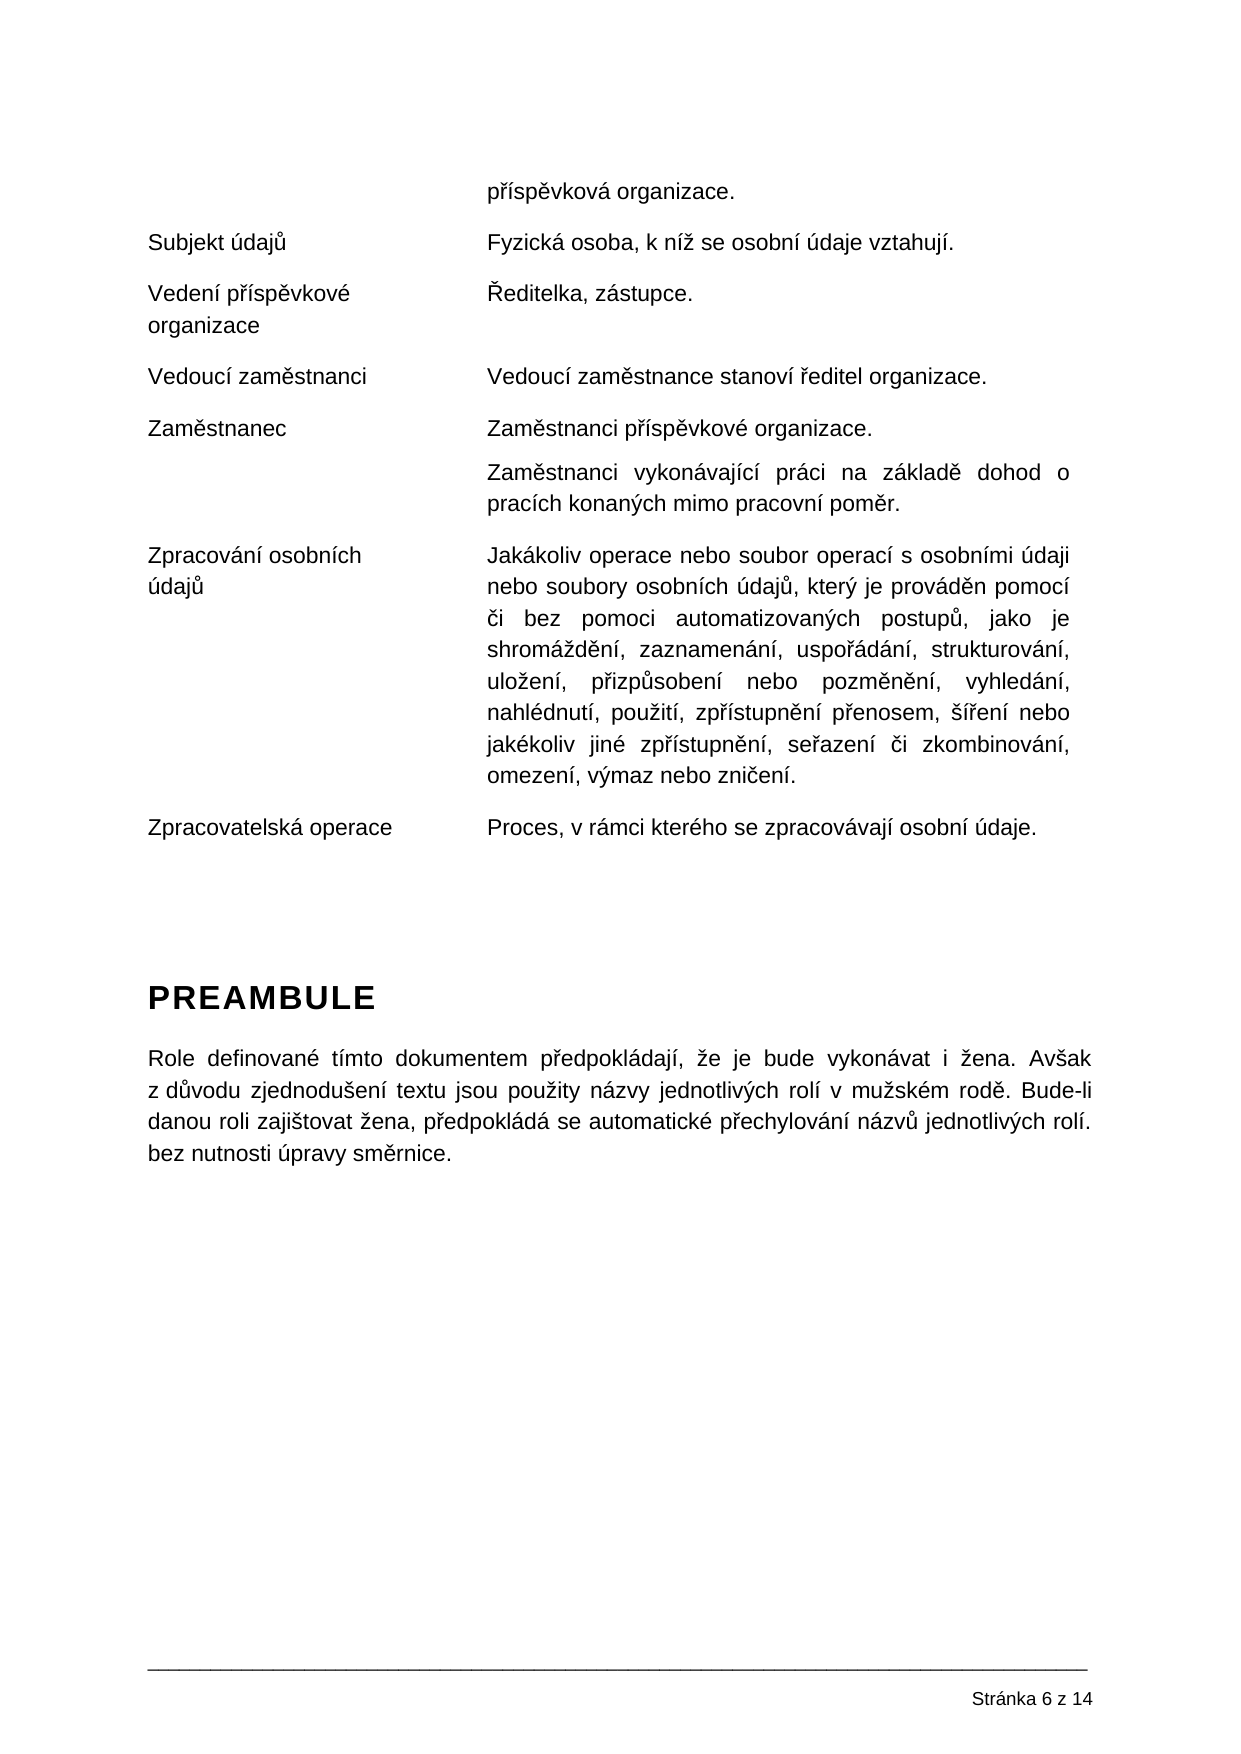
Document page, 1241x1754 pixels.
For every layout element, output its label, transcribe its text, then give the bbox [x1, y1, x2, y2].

table_cell [417, 402, 476, 529]
table_cell [417, 216, 476, 268]
table_cell [417, 529, 476, 801]
table_cell Fyzická osoba, k níž se osobní údaje vztahují. [476, 216, 1081, 268]
table_cell příspěvková organizace. [476, 165, 1081, 216]
table_cell [136, 165, 417, 216]
table_cell [417, 165, 476, 216]
text Preambule [148, 978, 1092, 1017]
table_cell Ředitelka, zástupce. [476, 268, 1081, 351]
table_cell Zaměstnanec [136, 402, 417, 529]
table_cell Vedoucí zaměstnanci [136, 351, 417, 402]
table_cell [417, 801, 476, 853]
table_cell [417, 268, 476, 351]
table_cell Vedoucí zaměstnance stanoví ředitel organizace. [476, 351, 1081, 402]
text Role definované tímto dokumentem předpokládají, že je bude vykonávat i žena. Avšak z důvodu zjednodušení textu jsou použity názvy jednotlivých rolí v mužském rodě. Bude-li danou roli zajištovat žena, předpokládá se automatické přechylování názvů jednotlivých rolí. bez nutnosti úpravy směrnice. [148, 1045, 1092, 1166]
table_cell Vedení příspěvkové organizace [136, 268, 417, 351]
table_cell Proces, v rámci kterého se zpracovávají osobní údaje. [476, 801, 1081, 853]
table_cell Zpracovatelská operace [136, 801, 417, 853]
table_cell [417, 351, 476, 402]
table_cell Subjekt údajů [136, 216, 417, 268]
table_cell Zaměstnanci příspěvkové organizace. Zaměstnanci vykonávající práci na základě dohod o pracích konaných mimo pracovní poměr. [476, 402, 1081, 529]
table_cell Jakákoliv operace nebo soubor operací s osobními údaji nebo soubory osobních údajů, který je prováděn pomocí či bez pomoci automatizovaných postupů, jako je shromáždění, zaznamenání, uspořádání, strukturování, uložení, přizpůsobení nebo pozměnění, vyhledání, nahlédnutí, použití, zpřístupnění přenosem, šíření nebo jakékoliv jiné zpřístupnění, seřazení či zkombinování, omezení, výmaz nebo zničení. [476, 529, 1081, 801]
table_cell Zpracování osobních údajů [136, 529, 417, 801]
